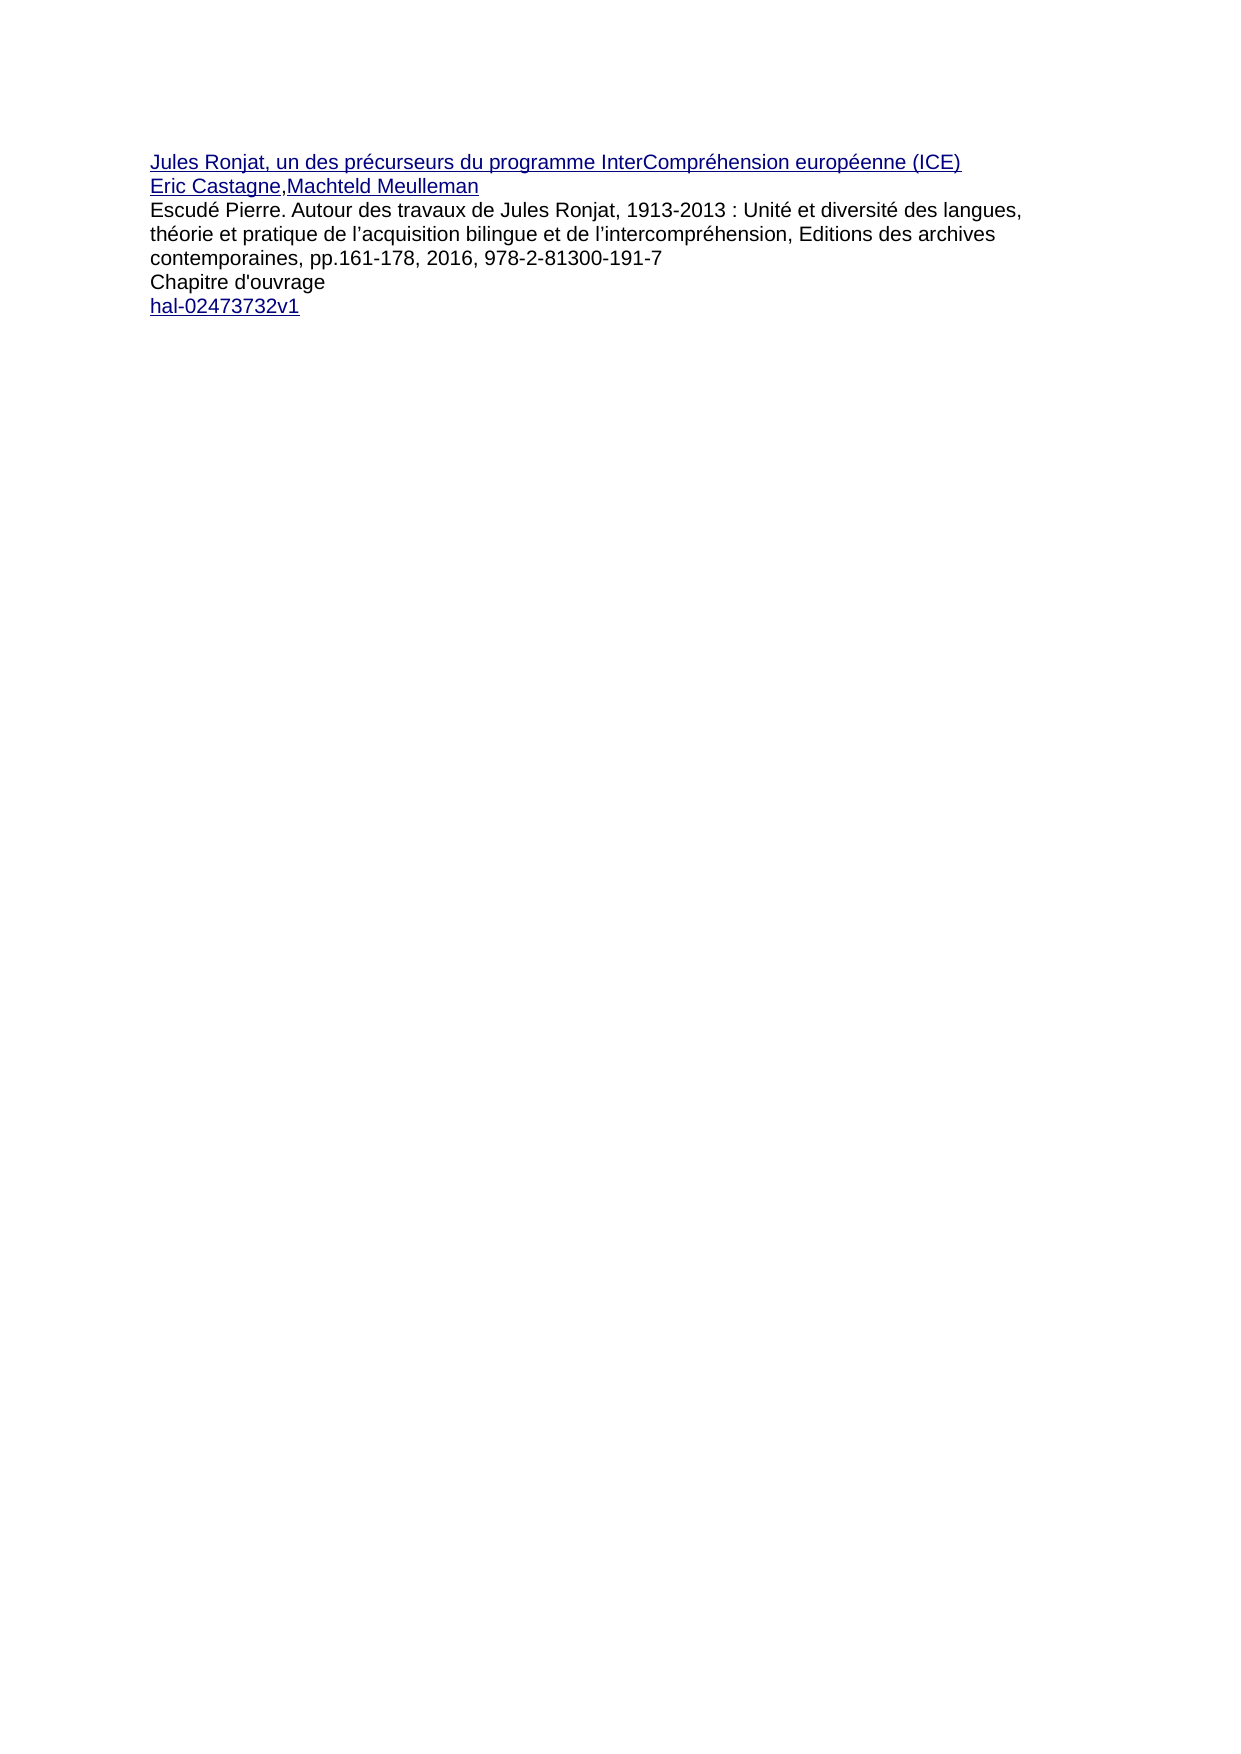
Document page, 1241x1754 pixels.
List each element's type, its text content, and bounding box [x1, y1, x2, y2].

table_cell Jules Ronjat, un des précurseurs du programme InterCompréhension européenne (ICE) Eric Castagne,Machteld Meulleman Escudé Pierre. Autour des travaux de Jules Ronjat, 1913-2013 : Unité et diversité des langues, théorie et pratique de l’acquisition bilingue et de l’intercompréhension, Editions des archives contemporaines, pp.161-178, 2016, 978-2-81300-191-7 Chapitre d'ouvrage hal-02473732v1 [150, 150, 1090, 318]
